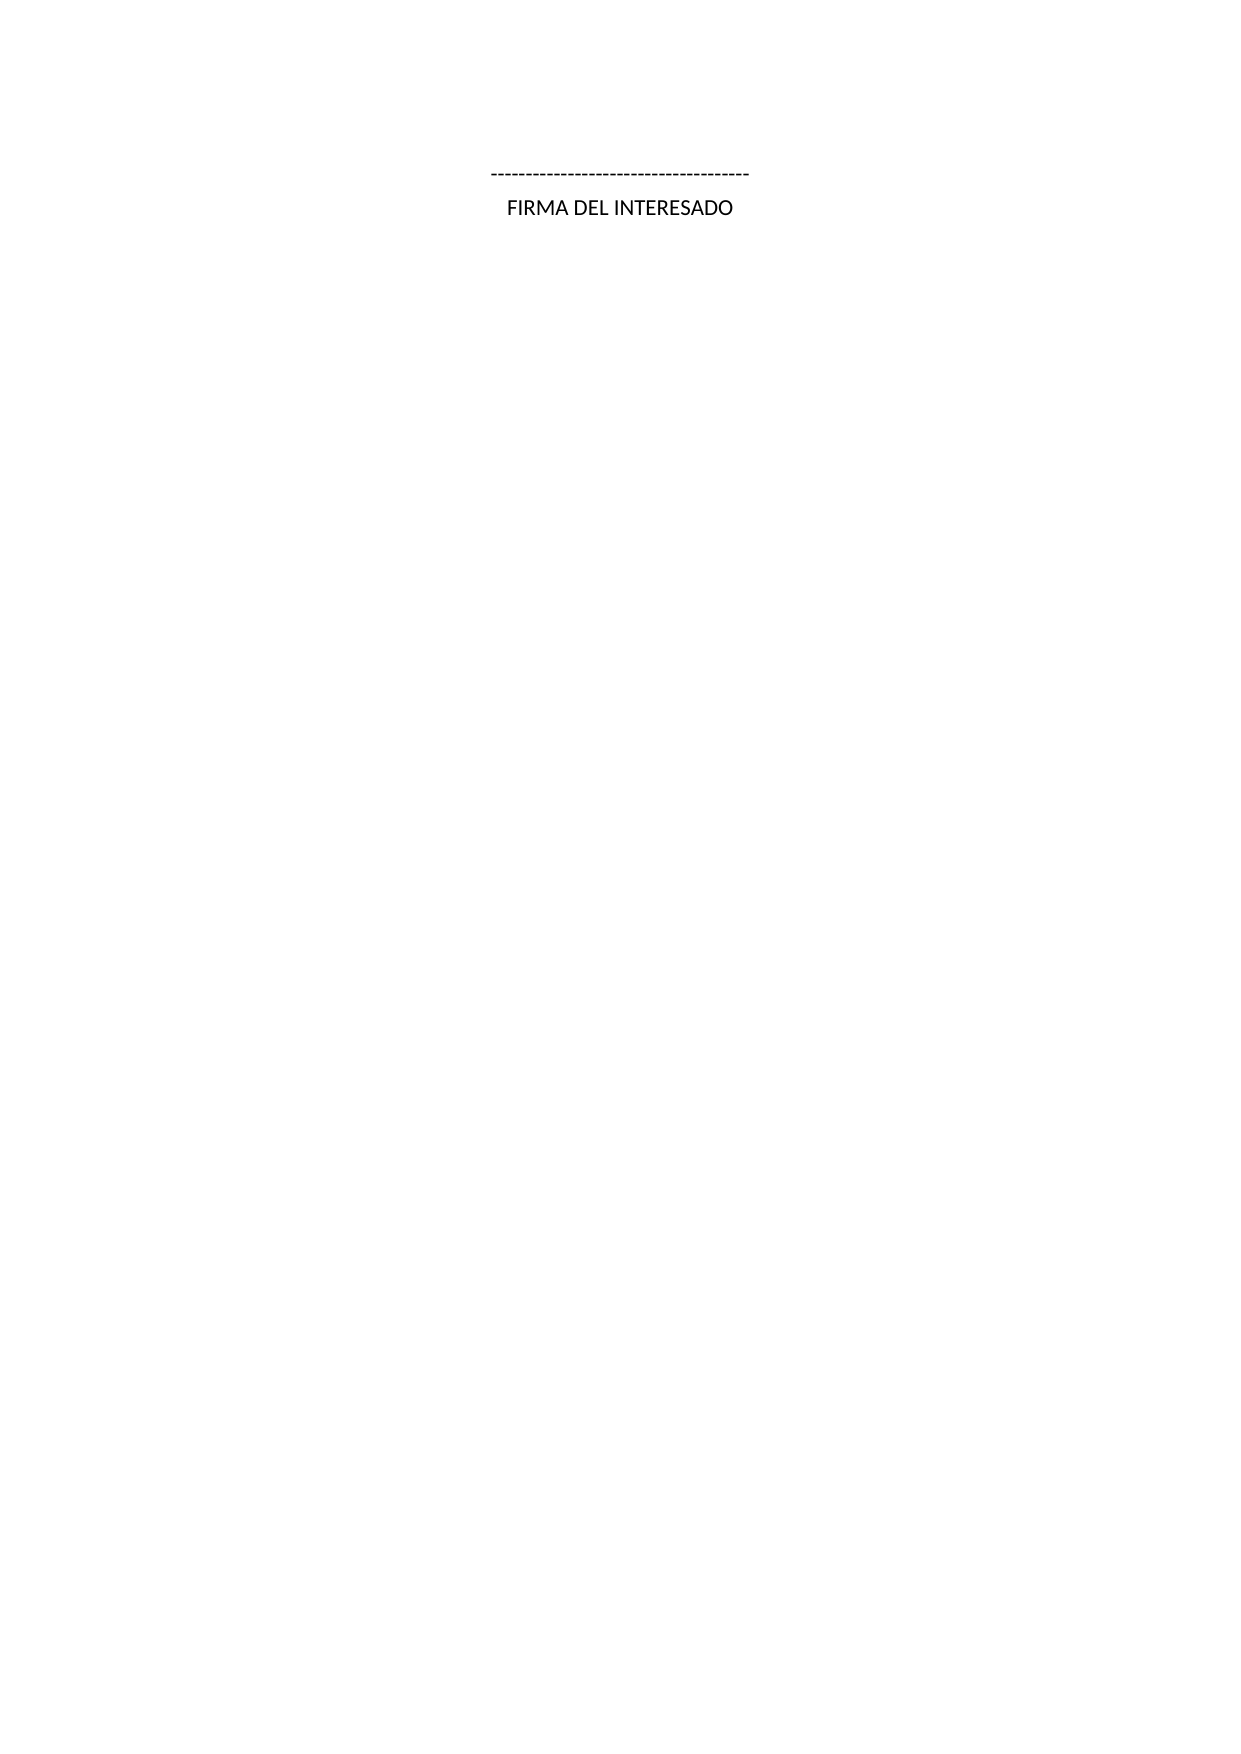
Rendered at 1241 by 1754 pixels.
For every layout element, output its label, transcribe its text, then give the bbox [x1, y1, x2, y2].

text FIRMA DEL INTERESADO [106, 193, 1134, 221]
text ------------------------------------- [106, 159, 1134, 187]
